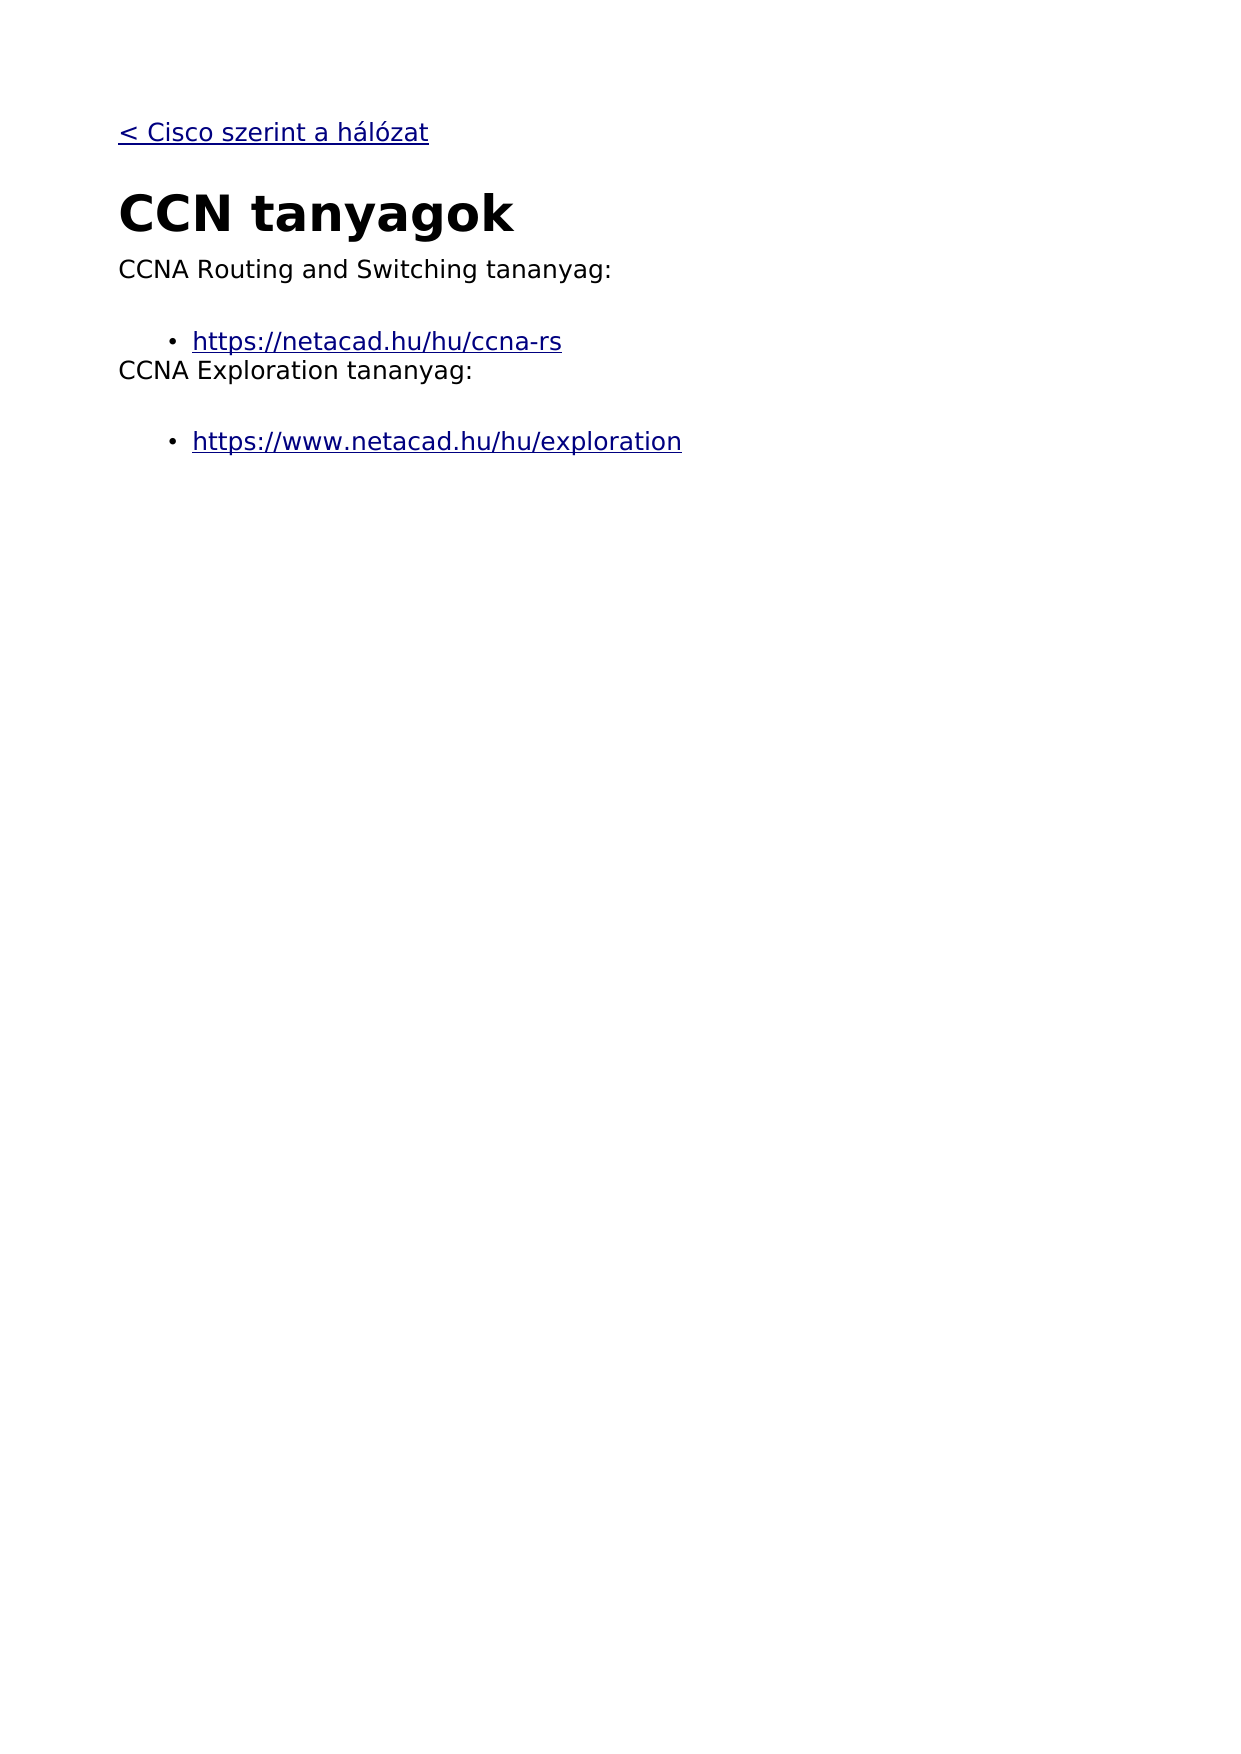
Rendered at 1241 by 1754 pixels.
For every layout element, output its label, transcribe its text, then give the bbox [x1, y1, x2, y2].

list https://netacad.hu/hu/ccna-rs [177, 327, 1122, 356]
text < Cisco szerint a hálózat [118, 118, 1122, 147]
list https://www.netacad.hu/hu/exploration [177, 427, 1122, 456]
text CCNA Routing and Switching tananyag: [118, 256, 1122, 285]
subtitle CCN tanyagok [118, 185, 1122, 243]
text CCNA Exploration tananyag: [118, 356, 1122, 385]
